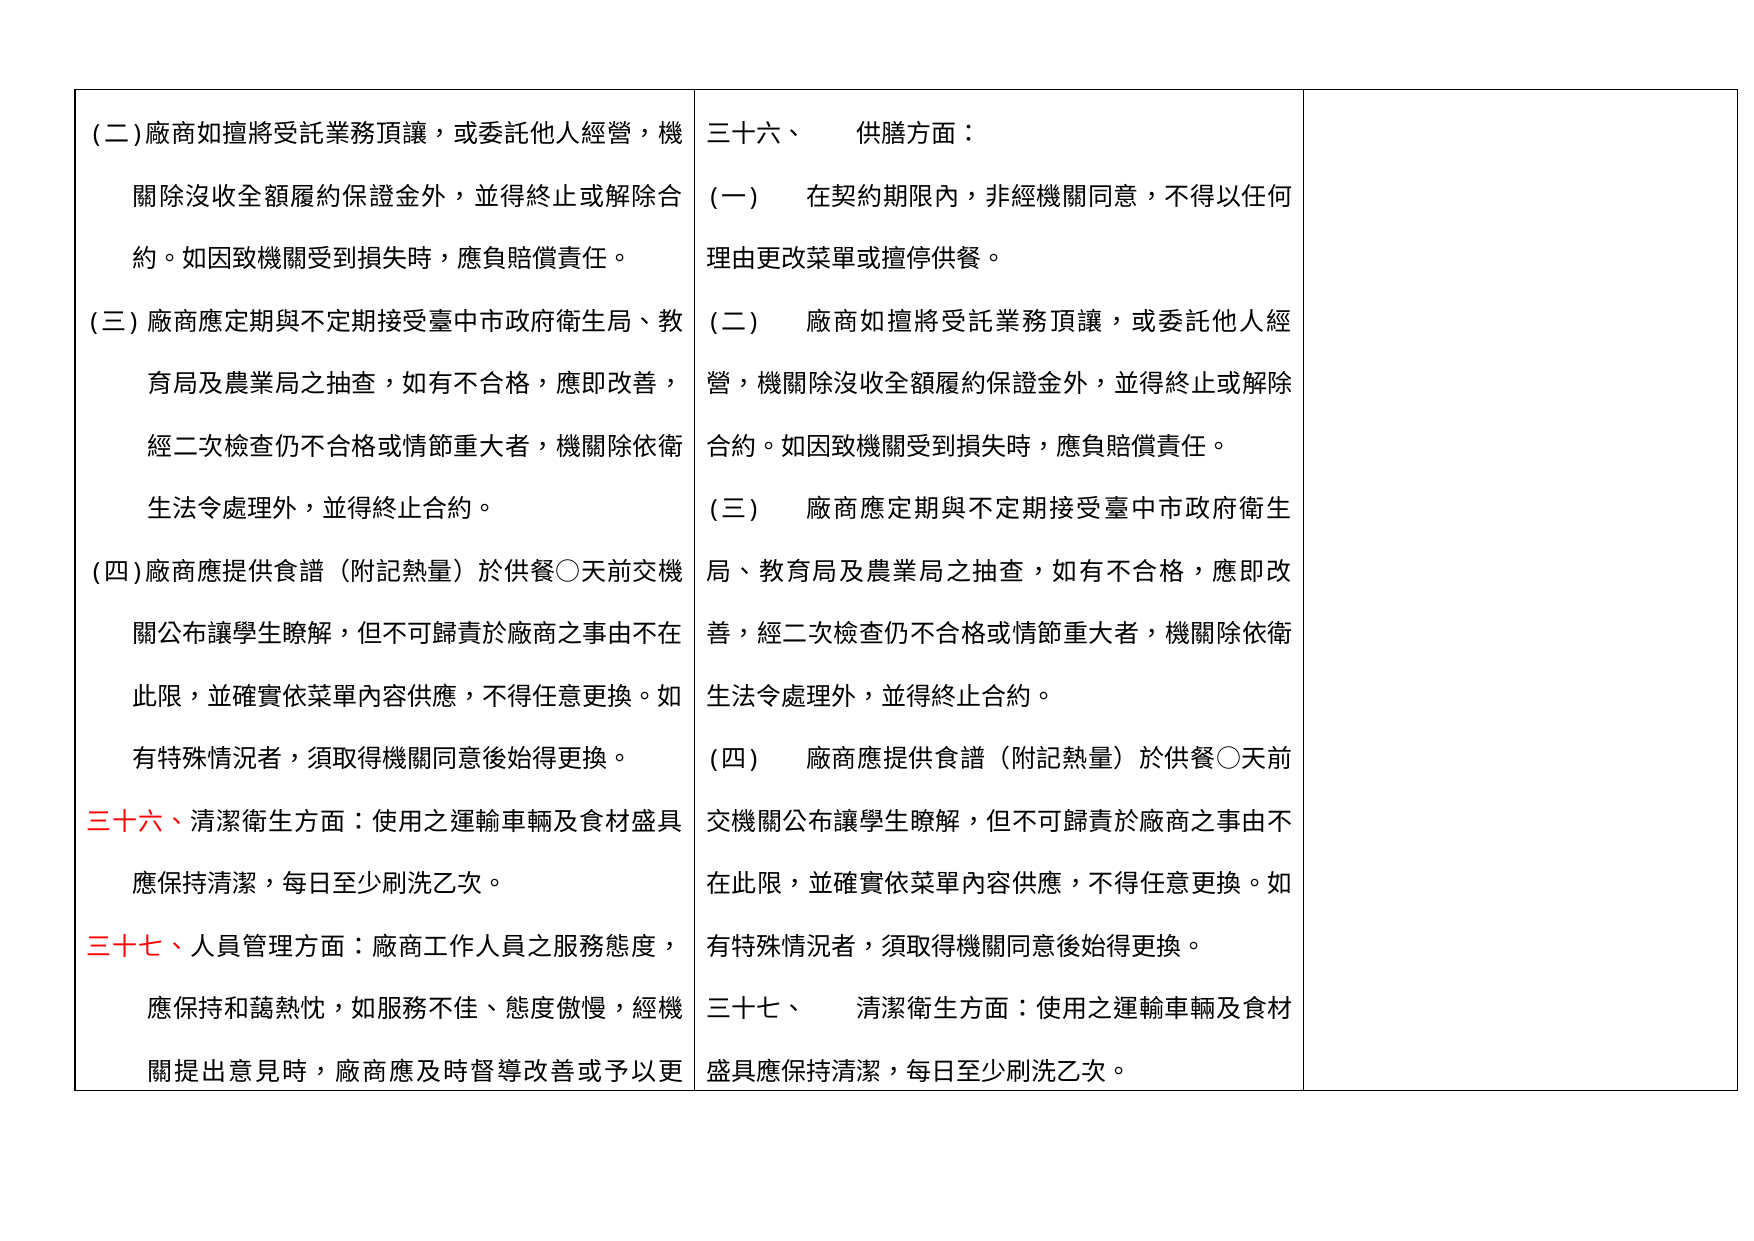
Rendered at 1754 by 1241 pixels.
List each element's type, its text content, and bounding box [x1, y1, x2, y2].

table_cell 三十六、 供膳方面： (一) 在契約期限內，非經機關同意，不得以任何理由更改菜單或擅停供餐。 (二) 廠商如擅將受託業務頂讓，或委託他人經營，機關除沒收全額履約保證金外，並得終止或解除合約。如因致機關受到損失時，應負賠償責任。 (三) 廠商應定期與不定期接受臺中市政府衛生局、教育局及農業局之抽查，如有不合格，應即改善，經二次檢查仍不合格或情節重大者，機關除依衛生法令處理外，並得終止合約。 (四) 廠商應提供食譜（附記熱量）於供餐○天前交機關公布讓學生瞭解，但不可歸責於廠商之事由不在此限，並確實依菜單內容供應，不得任意更換。如有特殊情況者，須取得機關同意後始得更換。 三十七、 清潔衛生方面：使用之運輸車輛及食材盛具應保持清潔，每日至少刷洗乙次。 [695, 90, 1303, 1090]
table_cell (二)廠商如擅將受託業務頂讓，或委託他人經營，機關除沒收全額履約保證金外，並得終止或解除合約。如因致機關受到損失時，應負賠償責任。 (三) 廠商應定期與不定期接受臺中市政府衛生局、教育局及農業局之抽查，如有不合格，應即改善，經二次檢查仍不合格或情節重大者，機關除依衛生法令處理外，並得終止合約。 (四)廠商應提供食譜（附記熱量）於供餐○天前交機關公布讓學生瞭解，但不可歸責於廠商之事由不在此限，並確實依菜單內容供應，不得任意更換。如有特殊情況者，須取得機關同意後始得更換。 三十六、清潔衛生方面：使用之運輸車輛及食材盛具應保持清潔，每日至少刷洗乙次。 三十七、人員管理方面：廠商工作人員之服務態度，應保持和藹熱忱，如服務不佳、態度傲慢，經機關提出意見時，廠商應及時督導改善或予以更 [76, 90, 694, 1090]
table_cell [1304, 90, 1737, 1090]
